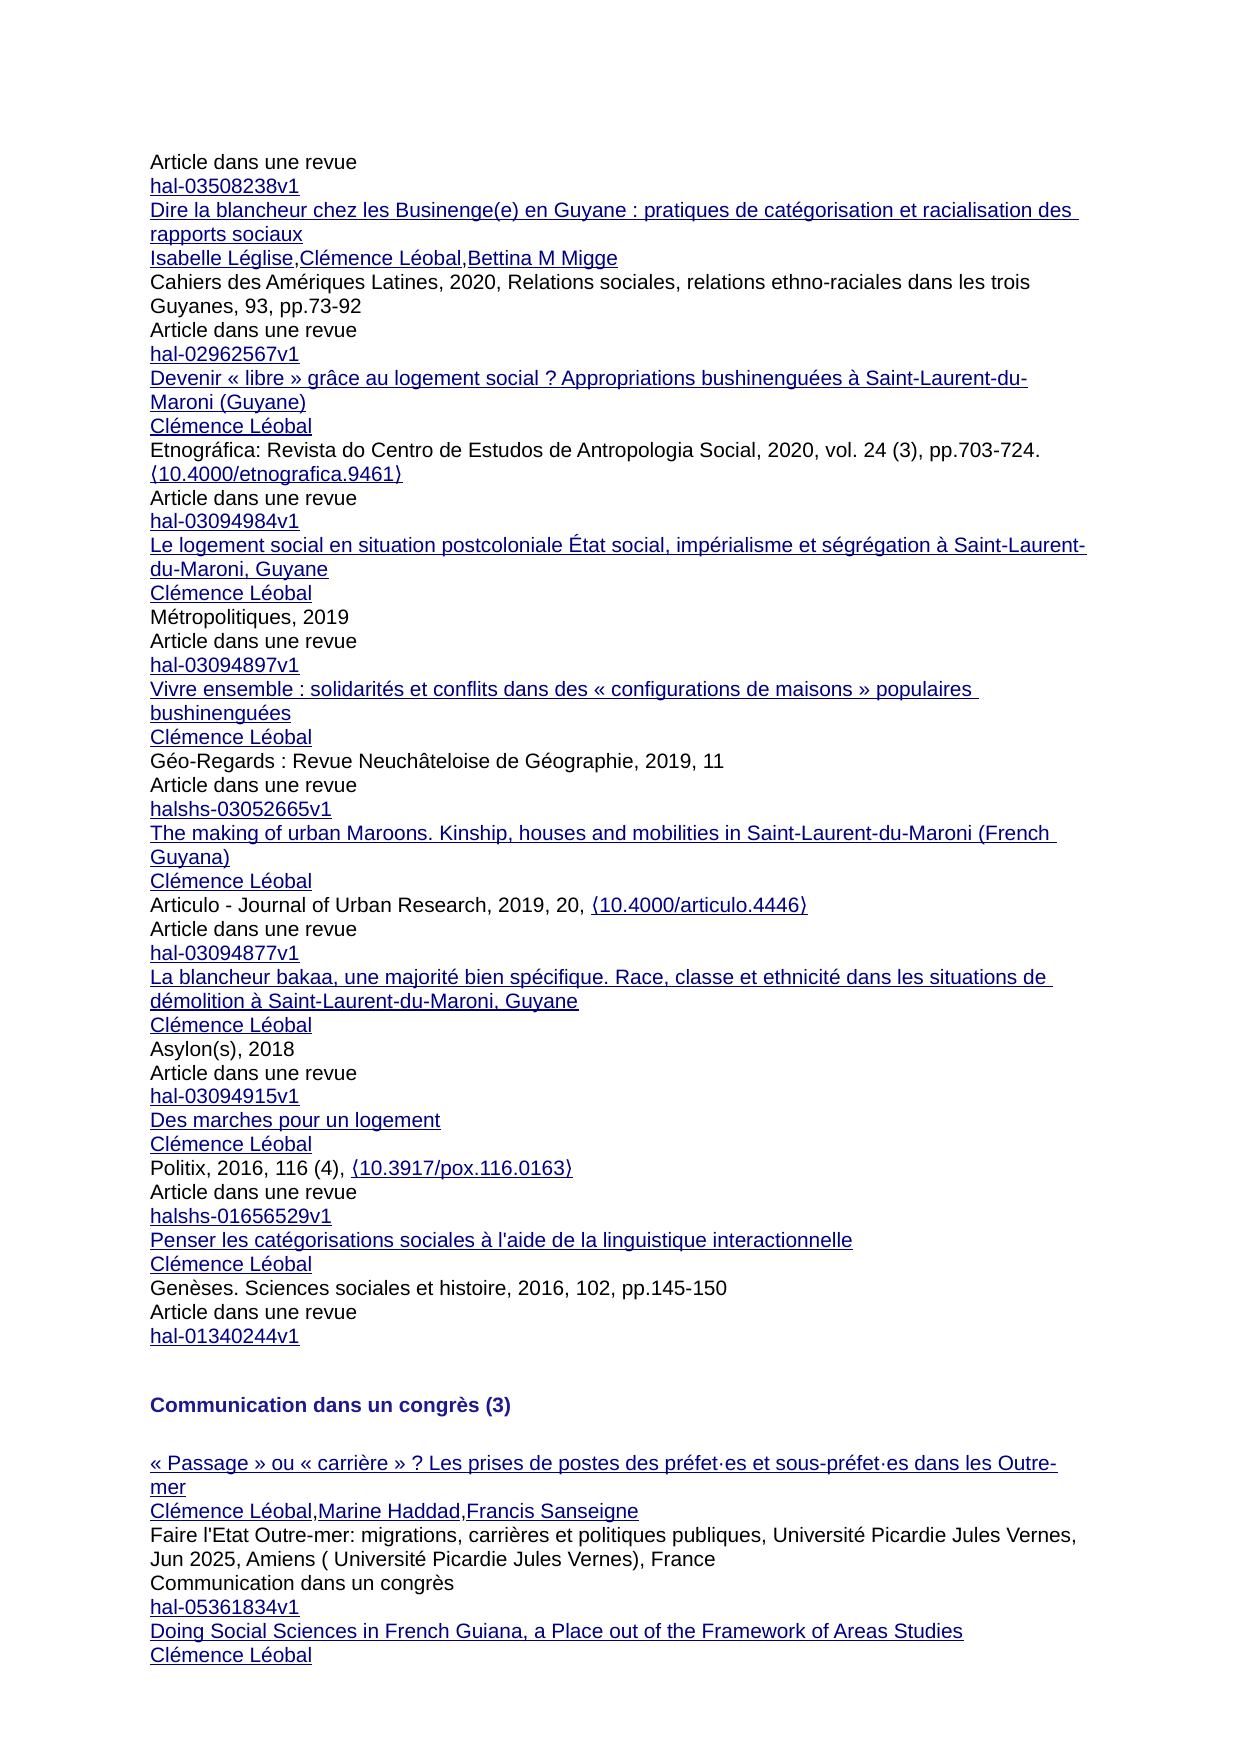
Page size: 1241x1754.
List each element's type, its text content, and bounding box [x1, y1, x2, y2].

table_cell Doing Social Sciences in French Guiana, a Place out of the Framework of Areas Studies Clémence Léobal [150, 1619, 1090, 1667]
table_cell Article dans une revue hal-03508238v1 [150, 150, 1090, 198]
table_cell Penser les catégorisations sociales à l'aide de la linguistique interactionnelle Clémence Léobal Genèses. Sciences sociales et histoire, 2016, 102, pp.145-150 Article dans une revue hal-01340244v1 [150, 1228, 1090, 1348]
table_cell Des marches pour un logement Clémence Léobal Politix, 2016, 116 (4), ⟨10.3917/pox.116.0163⟩ Article dans une revue halshs-01656529v1 [150, 1108, 1090, 1228]
table_header « Passage » ou « carrière » ? Les prises de postes des préfet·es et sous-préfet·es dans les Outre-mer Clémence Léobal,Marine Haddad,Francis Sanseigne Faire l'Etat Outre-mer: migrations, carrières et politiques publiques, Université Picardie Jules Vernes, Jun 2025, Amiens ( Université Picardie Jules Vernes), France Communication dans un congrès hal-05361834v1 [150, 1451, 1090, 1619]
table_cell Vivre ensemble : solidarités et conflits dans des « configurations de maisons » populaires bushinenguées Clémence Léobal Géo-Regards : Revue Neuchâteloise de Géographie, 2019, 11 Article dans une revue halshs-03052665v1 [150, 677, 1090, 821]
subtitle Communication dans un congrès (3) [150, 1393, 1090, 1417]
table_cell Le logement social en situation postcoloniale État social, impérialisme et ségrégation à Saint-Laurent-du-Maroni, Guyane Clémence Léobal Métropolitiques, 2019 Article dans une revue hal-03094897v1 [150, 533, 1090, 677]
table_cell La blancheur bakaa, une majorité bien spécifique. Race, classe et ethnicité dans les situations de démolition à Saint-Laurent-du-Maroni, Guyane Clémence Léobal Asylon(s), 2018 Article dans une revue hal-03094915v1 [150, 965, 1090, 1108]
table_cell Dire la blancheur chez les Businenge(e) en Guyane : pratiques de catégorisation et racialisation des rapports sociaux Isabelle Léglise,Clémence Léobal,Bettina M Migge Cahiers des Amériques Latines, 2020, Relations sociales, relations ethno-raciales dans les trois Guyanes, 93, pp.73-92 Article dans une revue hal-02962567v1 [150, 198, 1090, 366]
table_cell The making of urban Maroons. Kinship, houses and mobilities in Saint-Laurent-du-Maroni (French Guyana) Clémence Léobal Articulo - Journal of Urban Research, 2019, 20, ⟨10.4000/articulo.4446⟩ Article dans une revue hal-03094877v1 [150, 821, 1090, 964]
table_cell Devenir « libre » grâce au logement social ? Appropriations bushinenguées à Saint-Laurent-du-Maroni (Guyane) Clémence Léobal Etnográfica: Revista do Centro de Estudos de Antropologia Social, 2020, vol. 24 (3), pp.703-724. ⟨10.4000/etnografica.9461⟩ Article dans une revue hal-03094984v1 [150, 366, 1090, 533]
